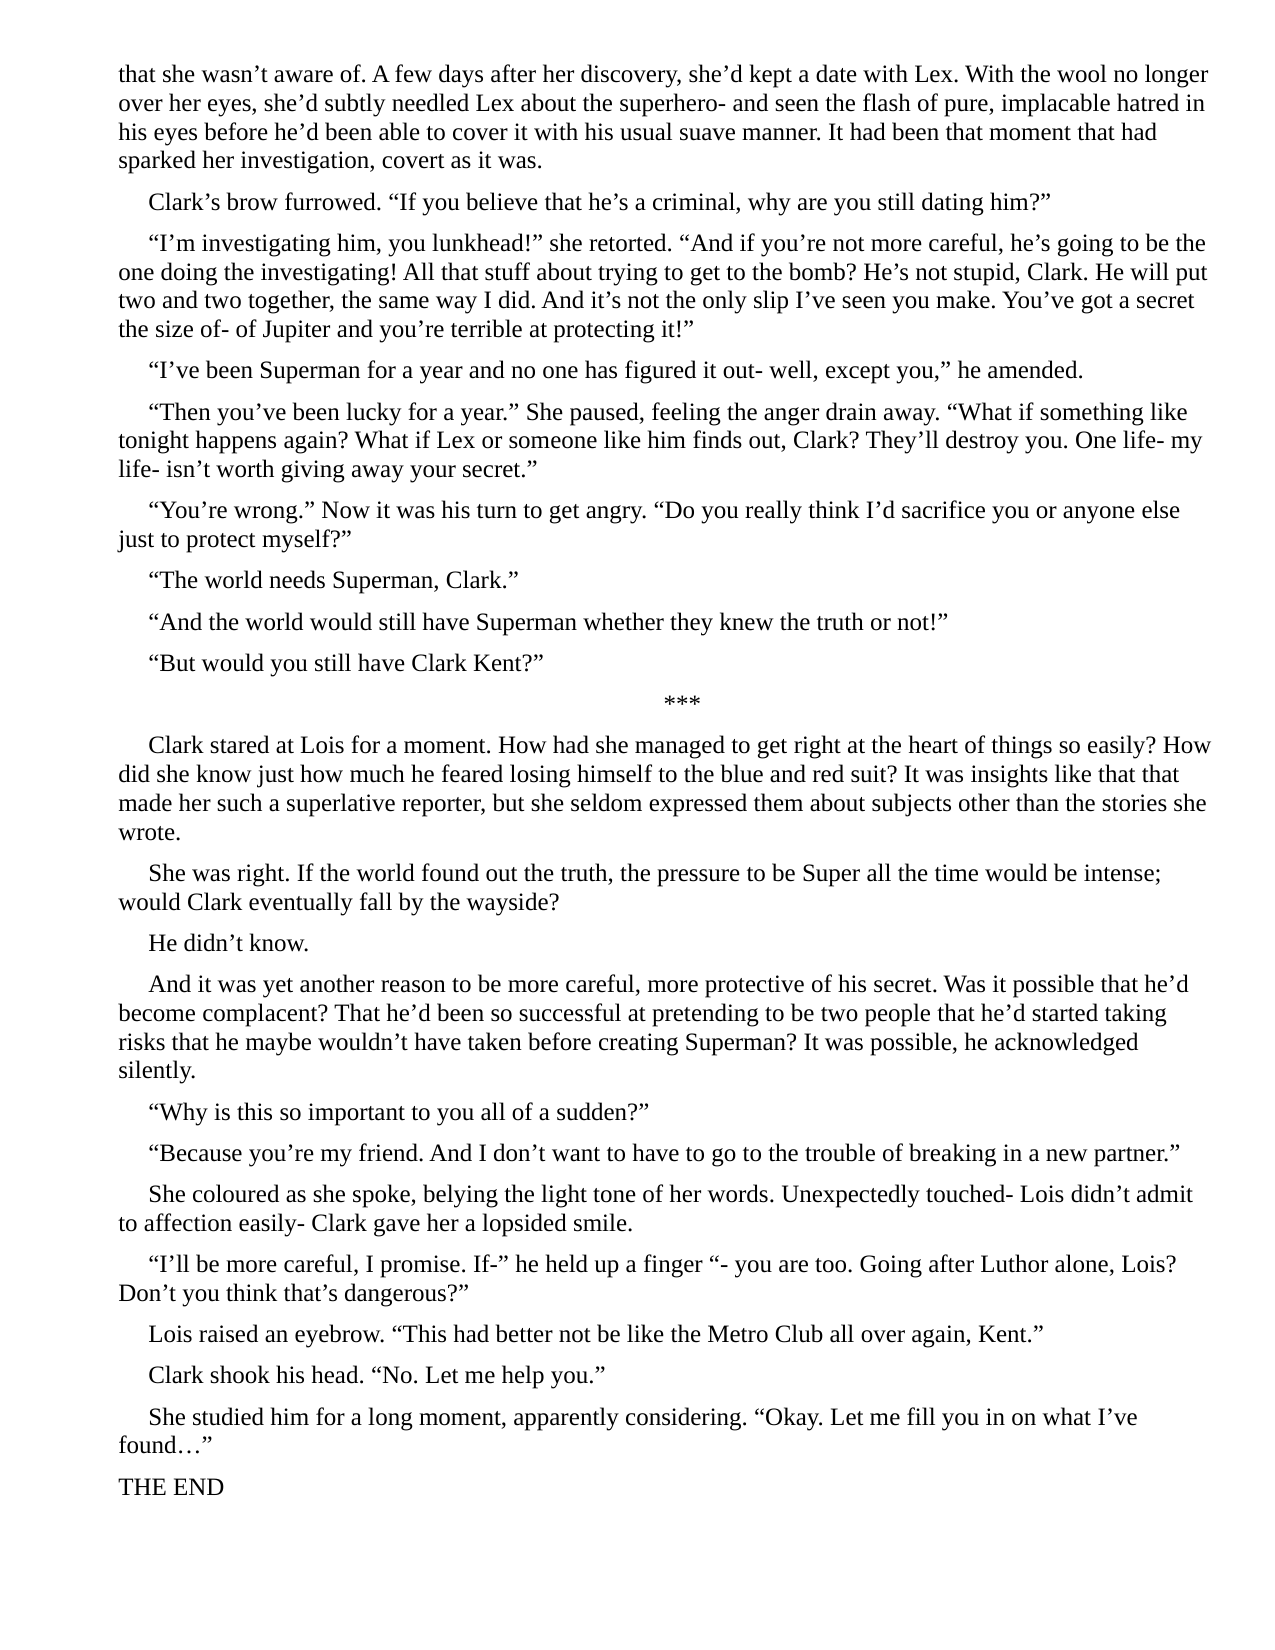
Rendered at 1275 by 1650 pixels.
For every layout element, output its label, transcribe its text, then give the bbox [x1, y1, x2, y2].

text “I’ll be more careful, I promise. If-” he held up a finger “- you are too. Going after Luthor alone, Lois? Don’t you think that’s dangerous?” [118, 1249, 1216, 1307]
text “But would you still have Clark Kent?” [118, 648, 1216, 677]
text THE END [118, 1472, 1216, 1500]
text She studied him for a long moment, apparently considering. “Okay. Let me fill you in on what I’ve found…” [118, 1402, 1216, 1459]
text Lois raised an eyebrow. “This had better not be like the Metro Club all over again, Kent.” [118, 1319, 1216, 1348]
text He didn’t know. [118, 928, 1216, 957]
text Clark stared at Lois for a moment. How had she managed to get right at the heart of things so easily? How did she know just how much he feared losing himself to the blue and red suit? It was insights like that that made her such a superlative reporter, but she seldom expressed them about subjects other than the stories she wrote. [118, 730, 1216, 845]
text “You’re wrong.” Now it was his turn to get angry. “Do you really think I’d sacrifice you or anyone else just to protect myself?” [118, 495, 1216, 553]
text “Because you’re my friend. And I don’t want to have to go to the trouble of breaking in a new partner.” [118, 1138, 1216, 1167]
text “Then you’ve been lucky for a year.” She paused, feeling the anger drain away. “What if something like tonight happens again? What if Lex or someone like him finds out, Clark? They’ll destroy you. One life- my life- isn’t worth giving away your secret.” [118, 397, 1216, 483]
text “The world needs Superman, Clark.” [118, 565, 1216, 594]
text “I’m investigating him, you lunkhead!” she retorted. “And if you’re not more careful, he’s going to be the one doing the investigating! All that stuff about trying to get to the bomb? He’s not stupid, Clark. He will put two and two together, the same way I did. And it’s not the only slip I’ve seen you make. You’ve got a secret the size of- of Jupiter and you’re terrible at protecting it!” [118, 228, 1216, 343]
text And it was yet another reason to be more careful, more protective of his secret. Was it possible that he’d become complacent? That he’d been so successful at pretending to be two people that he’d started taking risks that he maybe wouldn’t have taken before creating Superman? It was possible, he acknowledged silently. [118, 969, 1216, 1084]
text She coloured as she spoke, belying the light tone of her words. Unexpectedly touched- Lois didn’t admit to affection easily- Clark gave her a lopsided smile. [118, 1179, 1216, 1237]
text “I’ve been Superman for a year and no one has figured it out- well, except you,” he amended. [118, 355, 1216, 384]
text Clark shook his head. “No. Let me help you.” [118, 1360, 1216, 1389]
text “Why is this so important to you all of a sudden?” [118, 1097, 1216, 1125]
text “And the world would still have Superman whether they knew the truth or not!” [118, 607, 1216, 635]
text that she wasn’t aware of. A few days after her discovery, she’d kept a date with Lex. With the wool no longer over her eyes, she’d subtly needled Lex about the superhero- and seen the flash of pure, implacable hatred in his eyes before he’d been able to cover it with his usual suave manner. It had been that moment that had sparked her investigation, covert as it was. [118, 59, 1216, 174]
text *** [118, 689, 1216, 718]
text She was right. If the world found out the truth, the pressure to be Super all the time would be intense; would Clark eventually fall by the wayside? [118, 858, 1216, 915]
text Clark’s brow furrowed. “If you believe that he’s a criminal, why are you still dating him?” [118, 187, 1216, 215]
